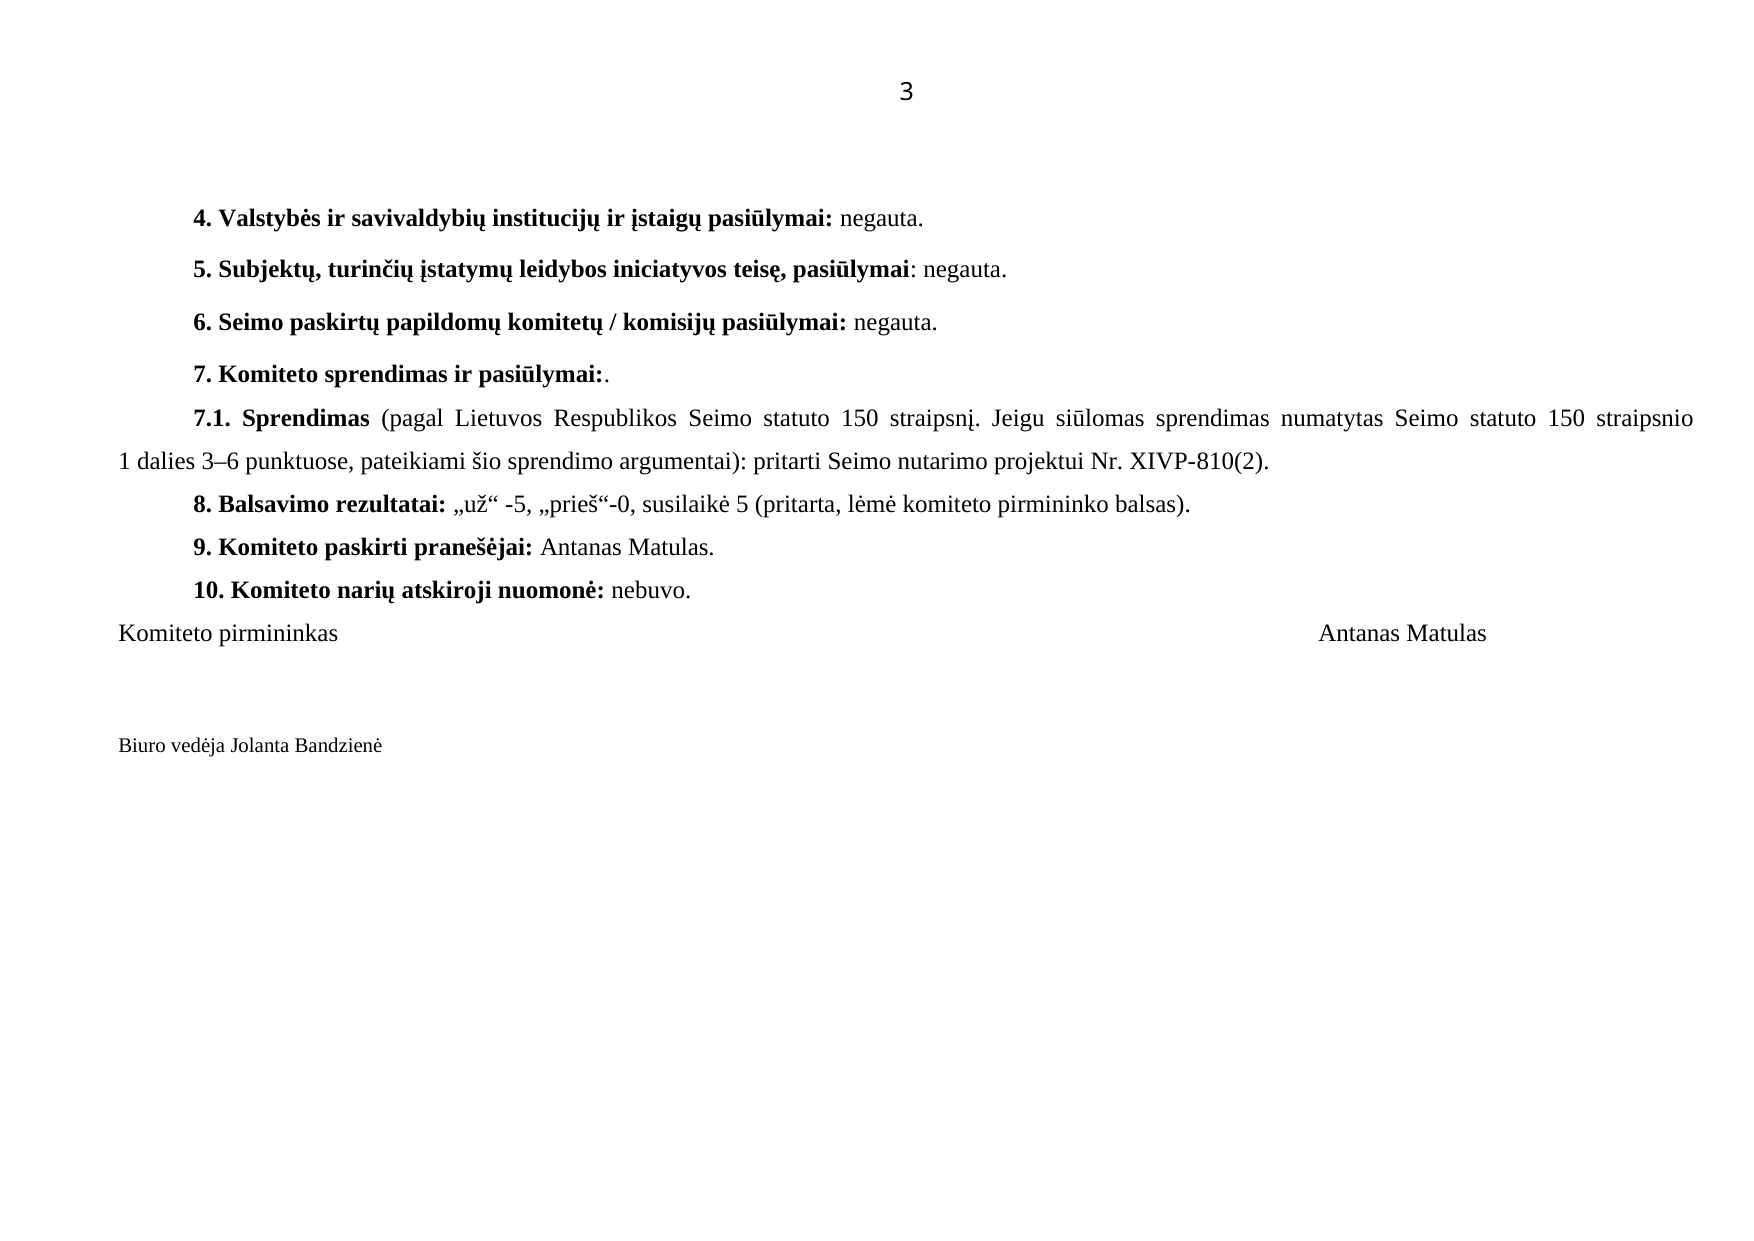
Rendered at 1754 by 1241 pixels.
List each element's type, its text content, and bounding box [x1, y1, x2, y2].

text 8. Balsavimo rezultatai: „už“ -5, „prieš“-0, susilaikė 5 (pritarta, lėmė komiteto pirmininko balsas). [118, 489, 1695, 518]
text 10. Komiteto narių atskiroji nuomonė: nebuvo. [118, 575, 1695, 604]
text 7.1. Sprendimas (pagal Lietuvos Respublikos Seimo statuto 150 straipsnį. Jeigu siūlomas sprendimas numatytas Seimo statuto 150 straipsnio 1 dalies 3–6 punktuose, pateikiami šio sprendimo argumentai): pritarti Seimo nutarimo projektui Nr. XIVP-810(2). [118, 403, 1695, 474]
text Komiteto pirmininkas (Parašas) Antanas Matulas [118, 618, 1695, 647]
text 6. Seimo paskirtų papildomų komitetų / komisijų pasiūlymai: negauta. [118, 307, 1695, 335]
text Biuro vedėja Jolanta Bandzienė [118, 733, 1695, 757]
text 4. Valstybės ir savivaldybių institucijų ir įstaigų pasiūlymai: negauta. [118, 203, 1695, 232]
text 9. Komiteto paskirti pranešėjai: Antanas Matulas. [118, 532, 1695, 561]
text 7. Komiteto sprendimas ir pasiūlymai:. [118, 359, 1695, 388]
text 5. Subjektų, turinčių įstatymų leidybos iniciatyvos teisę, pasiūlymai: negauta. [118, 254, 1695, 283]
